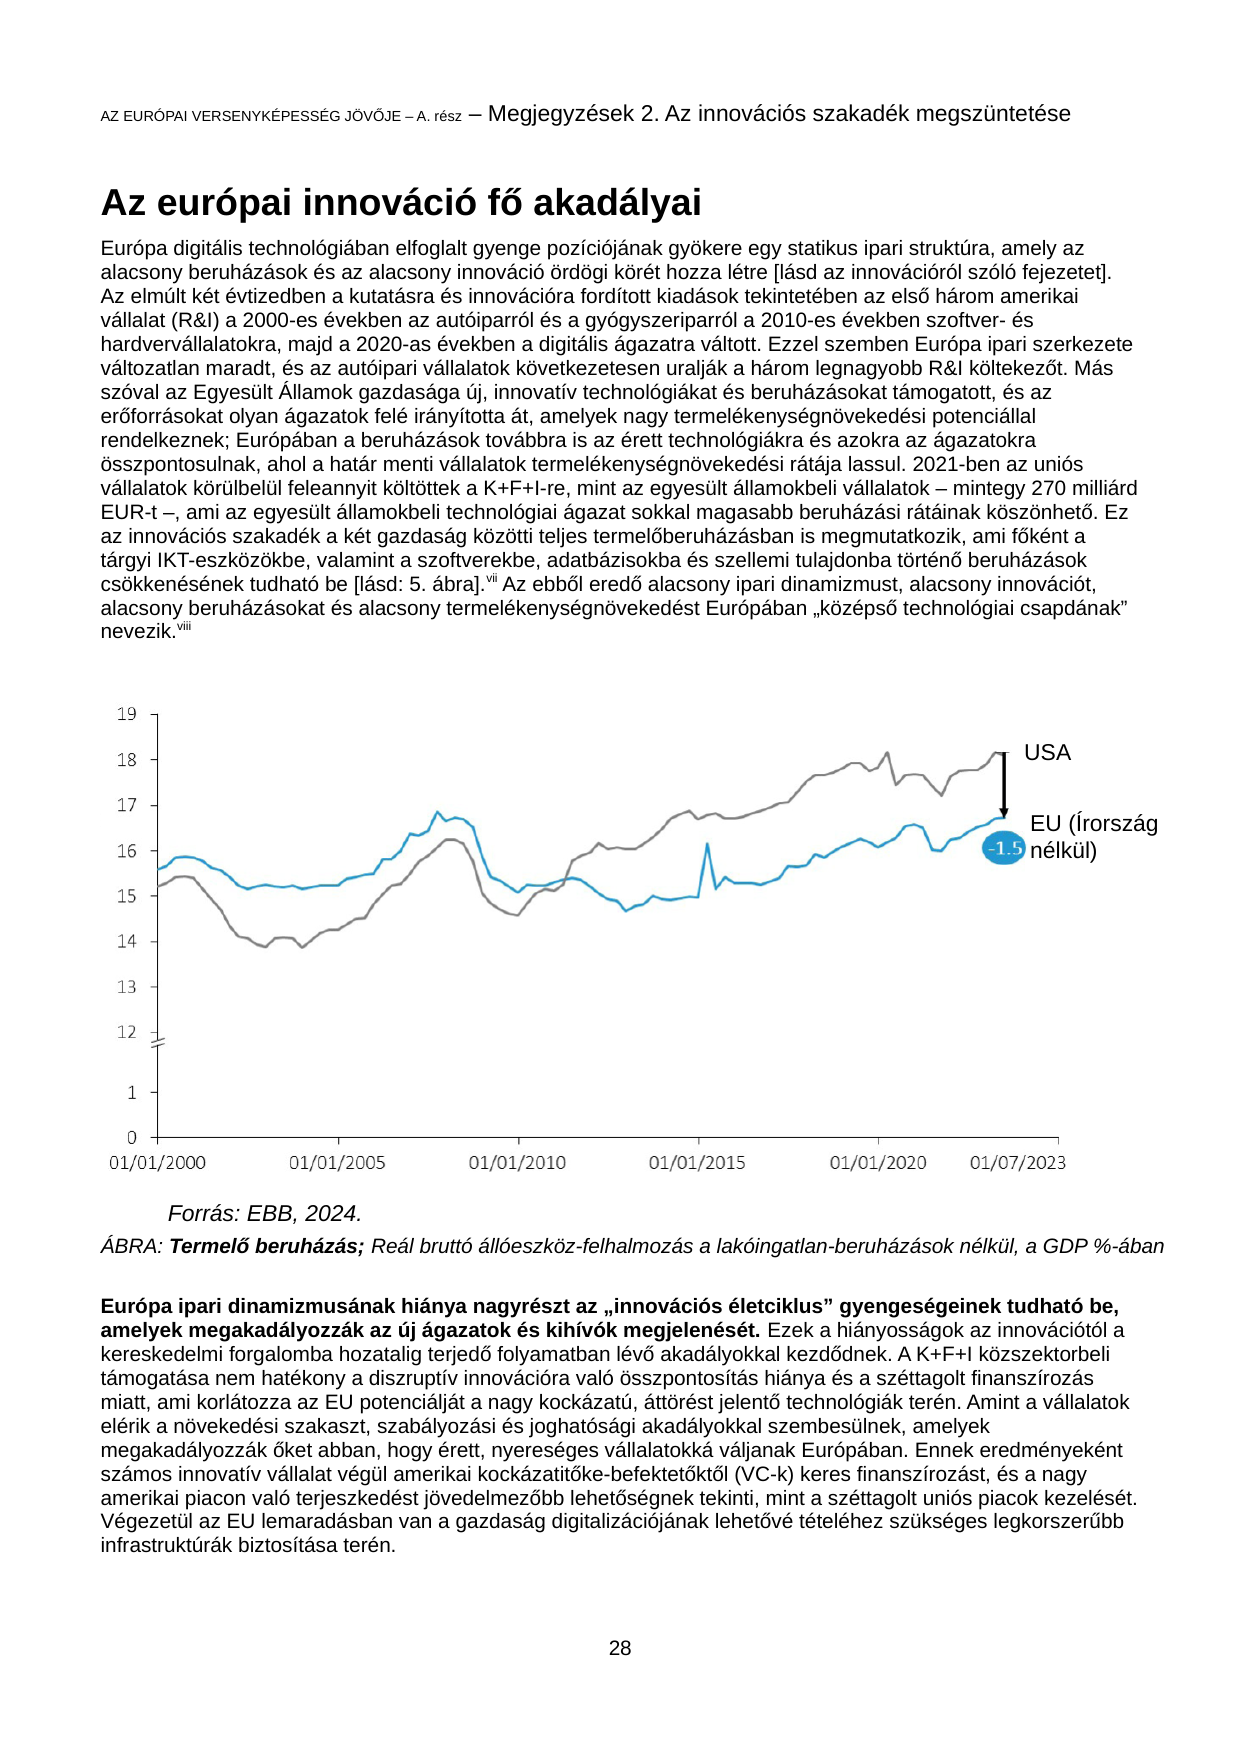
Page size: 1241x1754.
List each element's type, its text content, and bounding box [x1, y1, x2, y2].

text ÁBRA: Termelő beruházás; Reál bruttó állóeszköz-felhalmozás a lakóingatlan-beruházások nélkül, a GDP %-ában [101, 715, 1193, 1258]
text Európa digitális technológiában elfoglalt gyenge pozíciójának gyökere egy statikus ipari struktúra, amely az alacsony beruházások és az alacsony innováció ördögi körét hozza létre [lásd az innovációról szóló fejezetet]. Az elmúlt két évtizedben a kutatásra és innovációra fordított kiadások tekintetében az első három amerikai vállalat (R&I) a 2000-es években az autóiparról és a gyógyszeriparról a 2010-es években szoftver- és hardvervállalatokra, majd a 2020-as években a digitális ágazatra váltott. Ezzel szemben Európa ipari szerkezete változatlan maradt, és az autóipari vállalatok következetesen uralják a három legnagyobb R&I költekezőt. Más szóval az Egyesült Államok gazdasága új, innovatív technológiákat és beruházásokat támogatott, és az erőforrásokat olyan ágazatok felé irányította át, amelyek nagy termelékenységnövekedési potenciállal rendelkeznek; Európában a beruházások továbbra is az érett technológiákra és azokra az ágazatokra összpontosulnak, ahol a határ menti vállalatok termelékenységnövekedési rátája lassul. 2021-ben az uniós vállalatok körülbelül feleannyit költöttek a K+F+I-re, mint az egyesült államokbeli vállalatok – mintegy 270 milliárd EUR-t –, ami az egyesült államokbeli technológiai ágazat sokkal magasabb beruházási rátáinak köszönhető. Ez az innovációs szakadék a két gazdaság közötti teljes termelőberuházásban is megmutatkozik, ami főként a tárgyi IKT-eszközökbe, valamint a szoftverekbe, adatbázisokba és szellemi tulajdonba történő beruházások csökkenésének tudható be [lásd: 5. ábra]. Az ebből eredő alacsony ipari dinamizmust, alacsony innovációt, alacsony beruházásokat és alacsony termelékenységnövekedést Európában „középső technológiai csapdának” nevezik. [100, 236, 1140, 643]
subtitle Az európai innováció fő akadályai [100, 180, 1140, 223]
text Európa ipari dinamizmusának hiánya nagyrészt az „innovációs életciklus” gyengeségeinek tudható be, amelyek megakadályozzák az új ágazatok és kihívók megjelenését. Ezek a hiányosságok az innovációtól a kereskedelmi forgalomba hozatalig terjedő folyamatban lévő akadályokkal kezdődnek. A K+F+I közszektorbeli támogatása nem hatékony a diszruptív innovációra való összpontosítás hiánya és a széttagolt finanszírozás miatt, ami korlátozza az EU potenciálját a nagy kockázatú, áttörést jelentő technológiák terén. Amint a vállalatok elérik a növekedési szakaszt, szabályozási és joghatósági akadályokkal szembesülnek, amelyek megakadályozzák őket abban, hogy érett, nyereséges vállalatokká váljanak Európában. Ennek eredményeként számos innovatív vállalat végül amerikai kockázatitőke-befektetőktől (VC-k) keres finanszírozást, és a nagy amerikai piacon való terjeszkedést jövedelmezőbb lehetőségnek tekinti, mint a széttagolt uniós piacok kezelését. Végezetül az EU lemaradásban van a gazdaság digitalizációjának lehetővé tételéhez szükséges legkorszerűbb infrastruktúrák biztosítása terén. [100, 1294, 1140, 1557]
picture [1071, 816, 1075, 835]
picture [100, 702, 1075, 1172]
